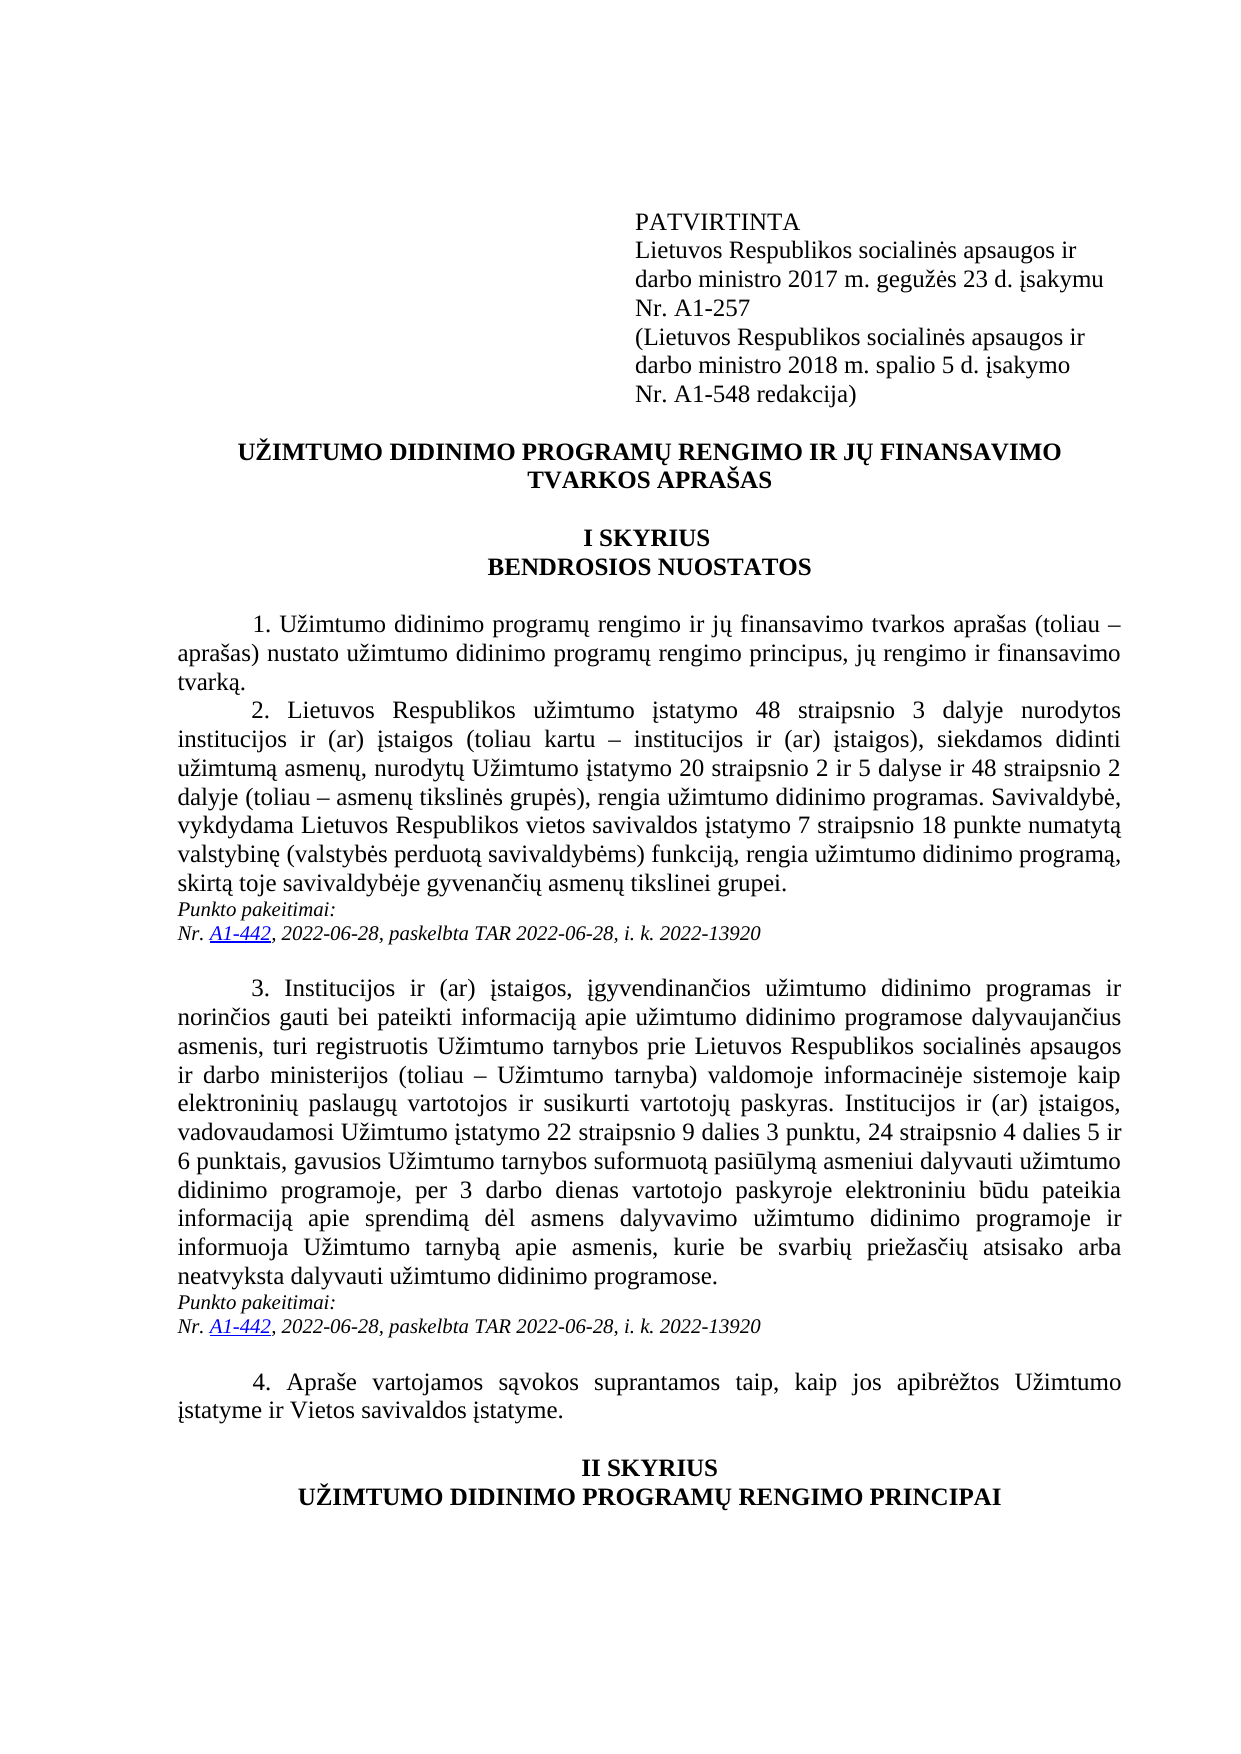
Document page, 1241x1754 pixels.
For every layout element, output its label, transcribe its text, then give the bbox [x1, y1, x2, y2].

text 2. Lietuvos Respublikos užimtumo įstatymo 48 straipsnio 3 dalyje nurodytos institucijos ir (ar) įstaigos (toliau kartu – institucijos ir (ar) įstaigos), siekdamos didinti užimtumą asmenų, nurodytų Užimtumo įstatymo 20 straipsnio 2 ir 5 dalyse ir 48 straipsnio 2 dalyje (toliau – asmenų tikslinės grupės), rengia užimtumo didinimo programas. Savivaldybė, vykdydama Lietuvos Respublikos vietos savivaldos įstatymo 7 straipsnio 18 punkte numatytą valstybinę (valstybės perduotą savivaldybėms) funkciją, rengia užimtumo didinimo programą, skirtą toje savivaldybėje gyvenančių asmenų tikslinei grupei. [177, 695, 1122, 897]
text UŽIMTUMO DIDINIMO PROGRAMŲ rengimO PRINCIPAI [177, 1482, 1122, 1510]
text 4. Apraše vartojamos sąvokos suprantamos taip, kaip jos apibrėžtos Užimtumo įstatyme ir Vietos savivaldos įstatyme. [177, 1367, 1122, 1424]
text Lietuvos Respublikos socialinės apsaugos ir darbo ministro 2017 m. gegužės 23 d. įsakymu Nr. A1-257 [635, 235, 1122, 322]
text I SKYRIUS [177, 523, 1122, 552]
text Užimtumo DIDINIMO programų rengimo ir jų finansavimo tvarkos aprašas [177, 437, 1122, 494]
text 1. Užimtumo didinimo programų rengimo ir jų finansavimo tvarkos aprašas (toliau – aprašas) nustato užimtumo didinimo programų rengimo principus, jų rengimo ir finansavimo tvarką. [177, 609, 1122, 695]
text Nr. A1-548 redakcija) [635, 379, 1122, 408]
text (Lietuvos Respublikos socialinės apsaugos ir darbo ministro 2018 m. spalio 5 d. įsakymo [635, 322, 1122, 379]
text II SKYRIUS [177, 1453, 1122, 1482]
text PATVIRTINTA [635, 207, 1122, 235]
text Punkto pakeitimai: [177, 1290, 1122, 1314]
text Nr. A1-442, 2022-06-28, paskelbta TAR 2022-06-28, i. k. 2022-13920 [177, 921, 1122, 945]
text 3. Institucijos ir (ar) įstaigos, įgyvendinančios užimtumo didinimo programas ir norinčios gauti bei pateikti informaciją apie užimtumo didinimo programose dalyvaujančius asmenis, turi registruotis Užimtumo tarnybos prie Lietuvos Respublikos socialinės apsaugos ir darbo ministerijos (toliau – Užimtumo tarnyba) valdomoje informacinėje sistemoje kaip elektroninių paslaugų vartotojos ir susikurti vartotojų paskyras. Institucijos ir (ar) įstaigos, vadovaudamosi Užimtumo įstatymo 22 straipsnio 9 dalies 3 punktu, 24 straipsnio 4 dalies 5 ir 6 punktais, gavusios Užimtumo tarnybos suformuotą pasiūlymą asmeniui dalyvauti užimtumo didinimo programoje, per 3 darbo dienas vartotojo paskyroje elektroniniu būdu pateikia informaciją apie sprendimą dėl asmens dalyvavimo užimtumo didinimo programoje ir informuoja Užimtumo tarnybą apie asmenis, kurie be svarbių priežasčių atsisako arba neatvyksta dalyvauti užimtumo didinimo programose. [177, 973, 1122, 1290]
text BENDROSIOS NUOSTATOS [177, 552, 1122, 580]
text Punkto pakeitimai: [177, 897, 1122, 921]
text Nr. A1-442, 2022-06-28, paskelbta TAR 2022-06-28, i. k. 2022-13920 [177, 1314, 1122, 1338]
